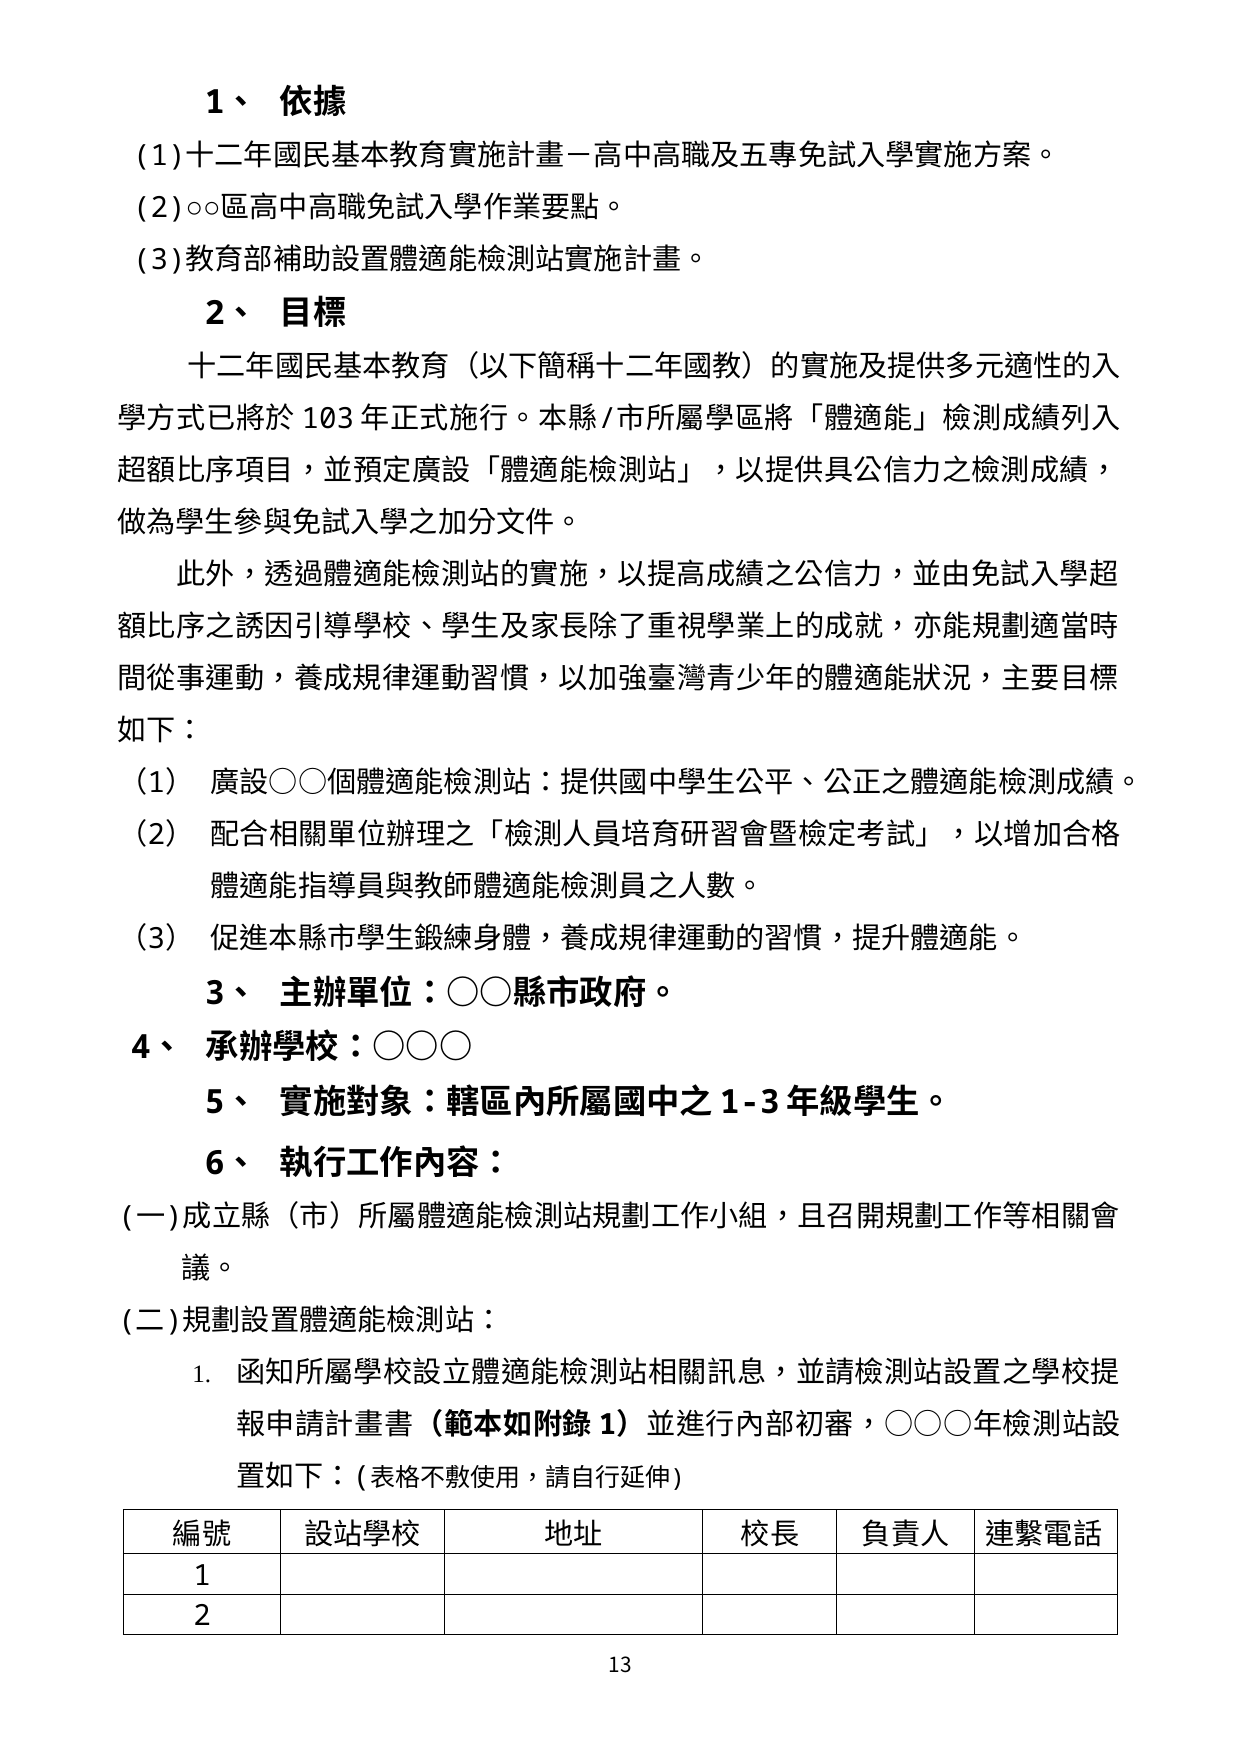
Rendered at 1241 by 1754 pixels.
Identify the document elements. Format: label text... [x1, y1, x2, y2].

text (一)成立縣（市）所屬體適能檢測站規劃工作小組，且召開規劃工作等相關會議。 [118, 1184, 1122, 1288]
table_cell 2 [124, 1595, 280, 1634]
list 促進本縣市學生鍛練身體，養成規律運動的習慣，提升體適能。 [118, 907, 1122, 959]
list 承辦學校：○○○ [131, 1020, 1122, 1069]
text 此外，透過體適能檢測站的實施，以提高成績之公信力，並由免試入學超額比序之誘因引導學校、學生及家長除了重視學業上的成就，亦能規劃適當時間從事運動，養成規律運動習慣，以加強臺灣青少年的體適能狀況，主要目標如下： [117, 543, 1122, 751]
list 執行工作內容： [204, 1136, 1122, 1184]
list 函知所屬學校設立體適能檢測站相關訊息，並請檢測站設置之學校提報申請計畫書（範本如附錄1）並進行內部初審，○○○年檢測站設置如下：(表格不敷使用，請自行延伸) [192, 1341, 1122, 1497]
table_cell [445, 1554, 702, 1593]
table_cell [445, 1595, 702, 1634]
table_cell 1 [124, 1554, 280, 1593]
table_cell [281, 1554, 444, 1593]
list ○○區高中高職免試入學作業要點。 [133, 176, 1122, 228]
table_cell [837, 1554, 974, 1593]
table_cell [703, 1595, 836, 1634]
list 依據 [204, 75, 1122, 123]
list 教育部補助設置體適能檢測站實施計畫。 [133, 228, 1122, 280]
table_cell [703, 1554, 836, 1593]
list 目標 [204, 286, 1122, 334]
table_header 地址 [445, 1510, 702, 1553]
list 十二年國民基本教育實施計畫－高中高職及五專免試入學實施方案。 [133, 123, 1122, 176]
table_cell [837, 1595, 974, 1634]
table_cell [281, 1595, 444, 1634]
table_header 設站學校 [281, 1510, 444, 1553]
table_header 校長 [703, 1510, 836, 1553]
table_header 負責人 [837, 1510, 974, 1553]
text 十二年國民基本教育（以下簡稱十二年國教）的實施及提供多元適性的入學方式已將於103年正式施行。本縣/市所屬學區將「體適能」檢測成績列入超額比序項目，並預定廣設「體適能檢測站」，以提供具公信力之檢測成績，做為學生參與免試入學之加分文件。 [117, 334, 1122, 543]
table_header 連繫電話 [975, 1510, 1117, 1553]
list 主辦單位：○○縣市政府。 [204, 966, 1122, 1014]
list 廣設○○個體適能檢測站：提供國中學生公平、公正之體適能檢測成績。 [118, 751, 1122, 803]
table_header 編號 [124, 1510, 280, 1553]
list 實施對象：轄區內所屬國中之1-3年級學生。 [204, 1075, 1122, 1123]
text (二)規劃設置體適能檢測站： [118, 1288, 1122, 1341]
list 配合相關單位辦理之「檢測人員培育研習會暨檢定考試」，以增加合格體適能指導員與教師體適能檢測員之人數。 [118, 803, 1122, 907]
table_cell [975, 1554, 1117, 1593]
table_cell [975, 1595, 1117, 1634]
